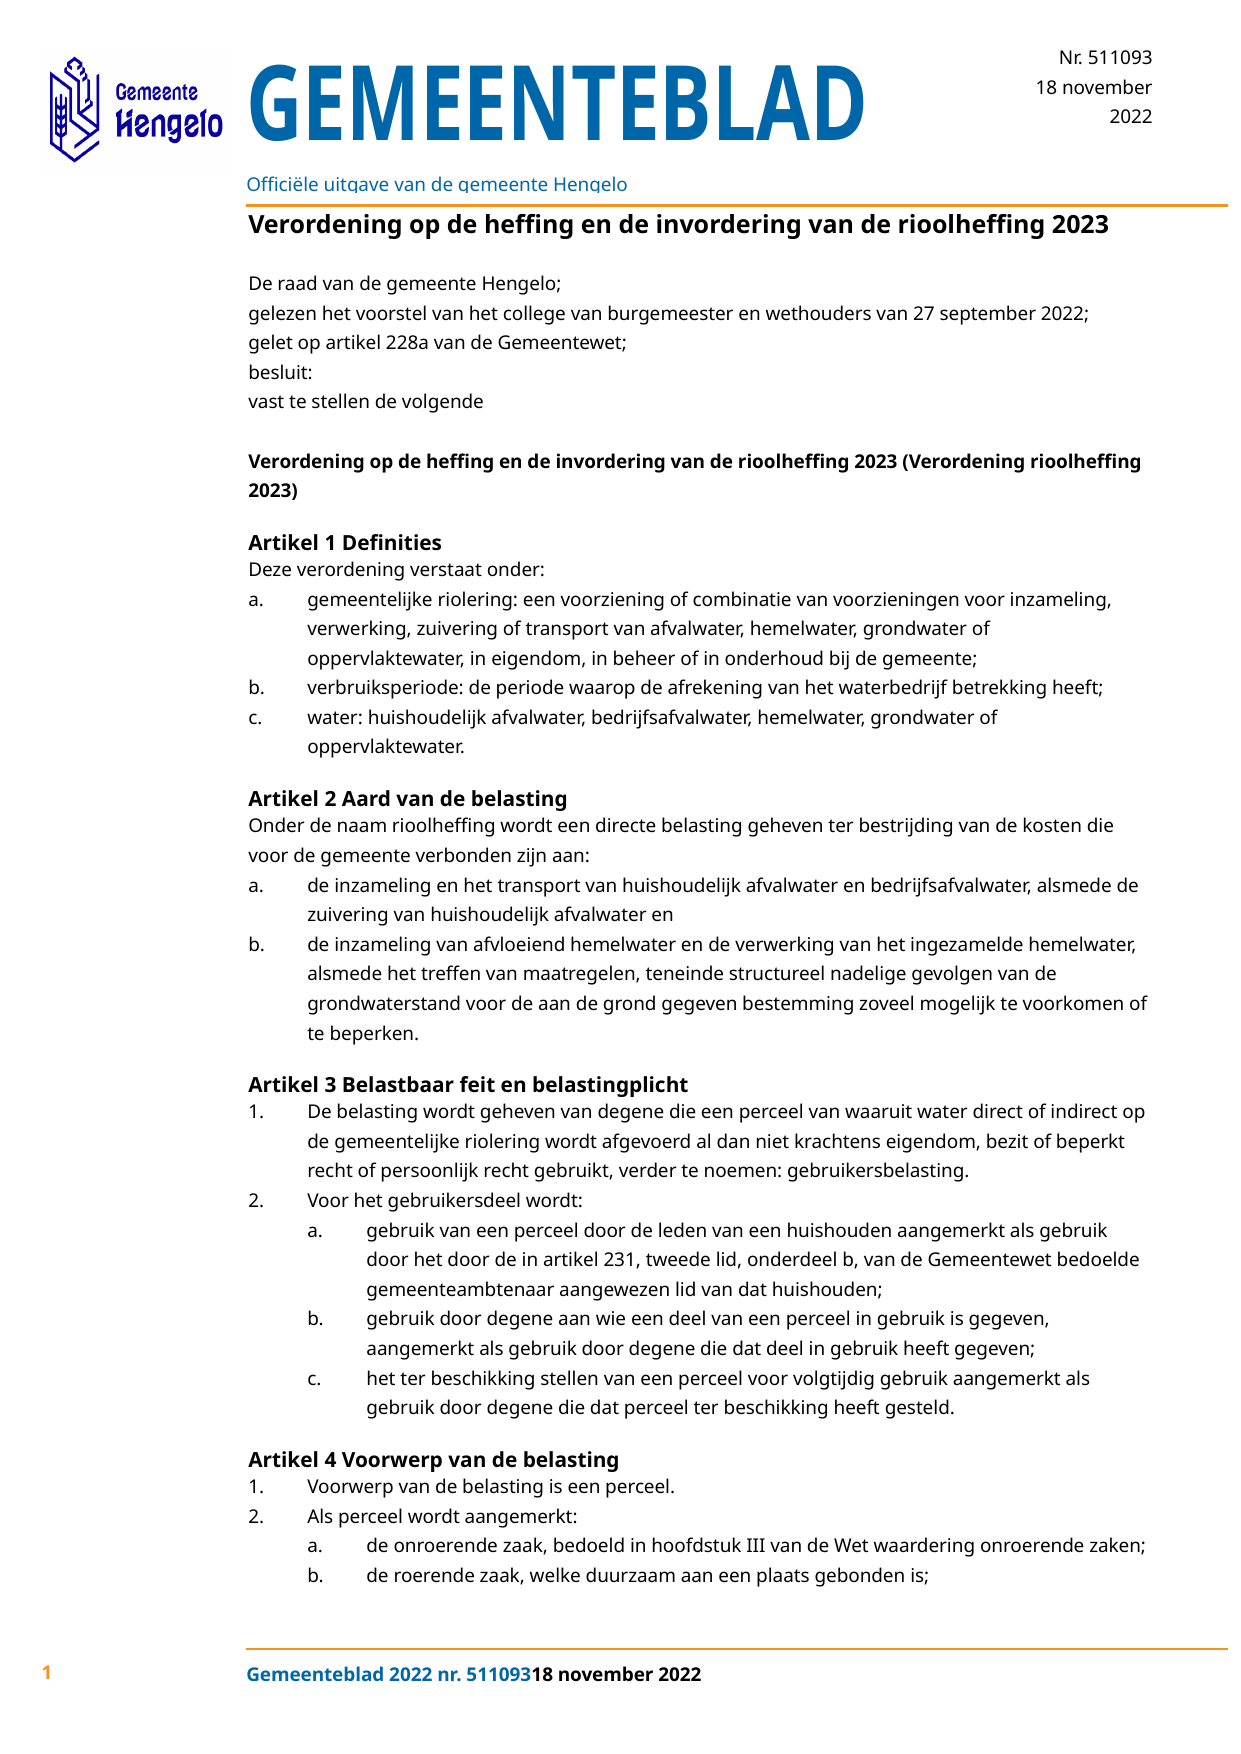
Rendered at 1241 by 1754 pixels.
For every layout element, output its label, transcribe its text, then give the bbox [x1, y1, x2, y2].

text Verordening op de heffing en de invordering van de rioolheffing 2023 [248, 207, 1152, 241]
text vast te stellen de volgende [248, 389, 1152, 414]
list gebruik van een perceel door de leden van een huishouden aangemerkt als gebruik door het door de in artikel 231, tweede lid, onderdeel b, van de Gemeentewet bedoelde gemeenteambtenaar aangewezen lid van dat huishouden; [307, 1217, 1152, 1302]
text gelet op artikel 228a van de Gemeentewet; [248, 329, 1152, 355]
list de roerende zaak, welke duurzaam aan een plaats gebonden is; [307, 1562, 1152, 1588]
text De raad van de gemeente Hengelo; [248, 270, 1152, 296]
list gemeentelijke riolering: een voorziening of combinatie van voorzieningen voor inzameling, verwerking, zuivering of transport van afvalwater, hemelwater, grondwater of oppervlaktewater, in eigendom, in beheer of in onderhoud bij de gemeente; [248, 586, 1152, 671]
picture [41, 47, 231, 172]
text Artikel 1 Definities [248, 528, 1152, 556]
list De belasting wordt geheven van degene die een perceel van waaruit water direct of indirect op de gemeentelijke riolering wordt afgevoerd al dan niet krachtens eigendom, bezit of beperkt recht of persoonlijk recht gebruikt, verder te noemen: gebruikersbelasting. [248, 1098, 1152, 1183]
list verbruiksperiode: de periode waarop de afrekening van het waterbedrijf betrekking heeft; [248, 674, 1152, 700]
text Artikel 2 Aard van de belasting [248, 784, 1152, 813]
text Deze verordening verstaat onder: [248, 556, 1152, 582]
text Verordening op de heffing en de invordering van de rioolheffing 2023 (Verordening rioolheffing 2023) [248, 448, 1152, 503]
list Als perceel wordt aangemerkt: [248, 1503, 1152, 1528]
text Artikel 3 Belastbaar feit en belastingplicht [248, 1070, 1152, 1098]
text gelezen het voorstel van het college van burgemeester en wethouders van 27 september 2022; [248, 300, 1152, 326]
list de onroerende zaak, bedoeld in hoofdstuk III van de Wet waardering onroerende zaken; [307, 1532, 1152, 1558]
list Voorwerp van de belasting is een perceel. [248, 1473, 1152, 1499]
list het ter beschikking stellen van een perceel voor volgtijdig gebruik aangemerkt als gebruik door degene die dat perceel ter beschikking heeft gesteld. [307, 1365, 1152, 1420]
text besluit: [248, 359, 1152, 385]
list de inzameling van afvloeiend hemelwater en de verwerking van het ingezamelde hemelwater, alsmede het treffen van maatregelen, teneinde structureel nadelige gevolgen van de grondwaterstand voor de aan de grond gegeven bestemming zoveel mogelijk te voorkomen of te beperken. [248, 931, 1152, 1045]
text Onder de naam rioolheffing wordt een directe belasting geheven ter bestrijding van de kosten die voor de gemeente verbonden zijn aan: [248, 813, 1152, 868]
text Artikel 4 Voorwerp van de belasting [248, 1445, 1152, 1473]
list Voor het gebruikersdeel wordt: [248, 1187, 1152, 1213]
list gebruik door degene aan wie een deel van een perceel in gebruik is gegeven, aangemerkt als gebruik door degene die dat deel in gebruik heeft gegeven; [307, 1306, 1152, 1361]
list water: huishoudelijk afvalwater, bedrijfsafvalwater, hemelwater, grondwater of oppervlaktewater. [248, 704, 1152, 759]
list de inzameling en het transport van huishoudelijk afvalwater en bedrijfsafvalwater, alsmede de zuivering van huishoudelijk afvalwater en [248, 872, 1152, 927]
